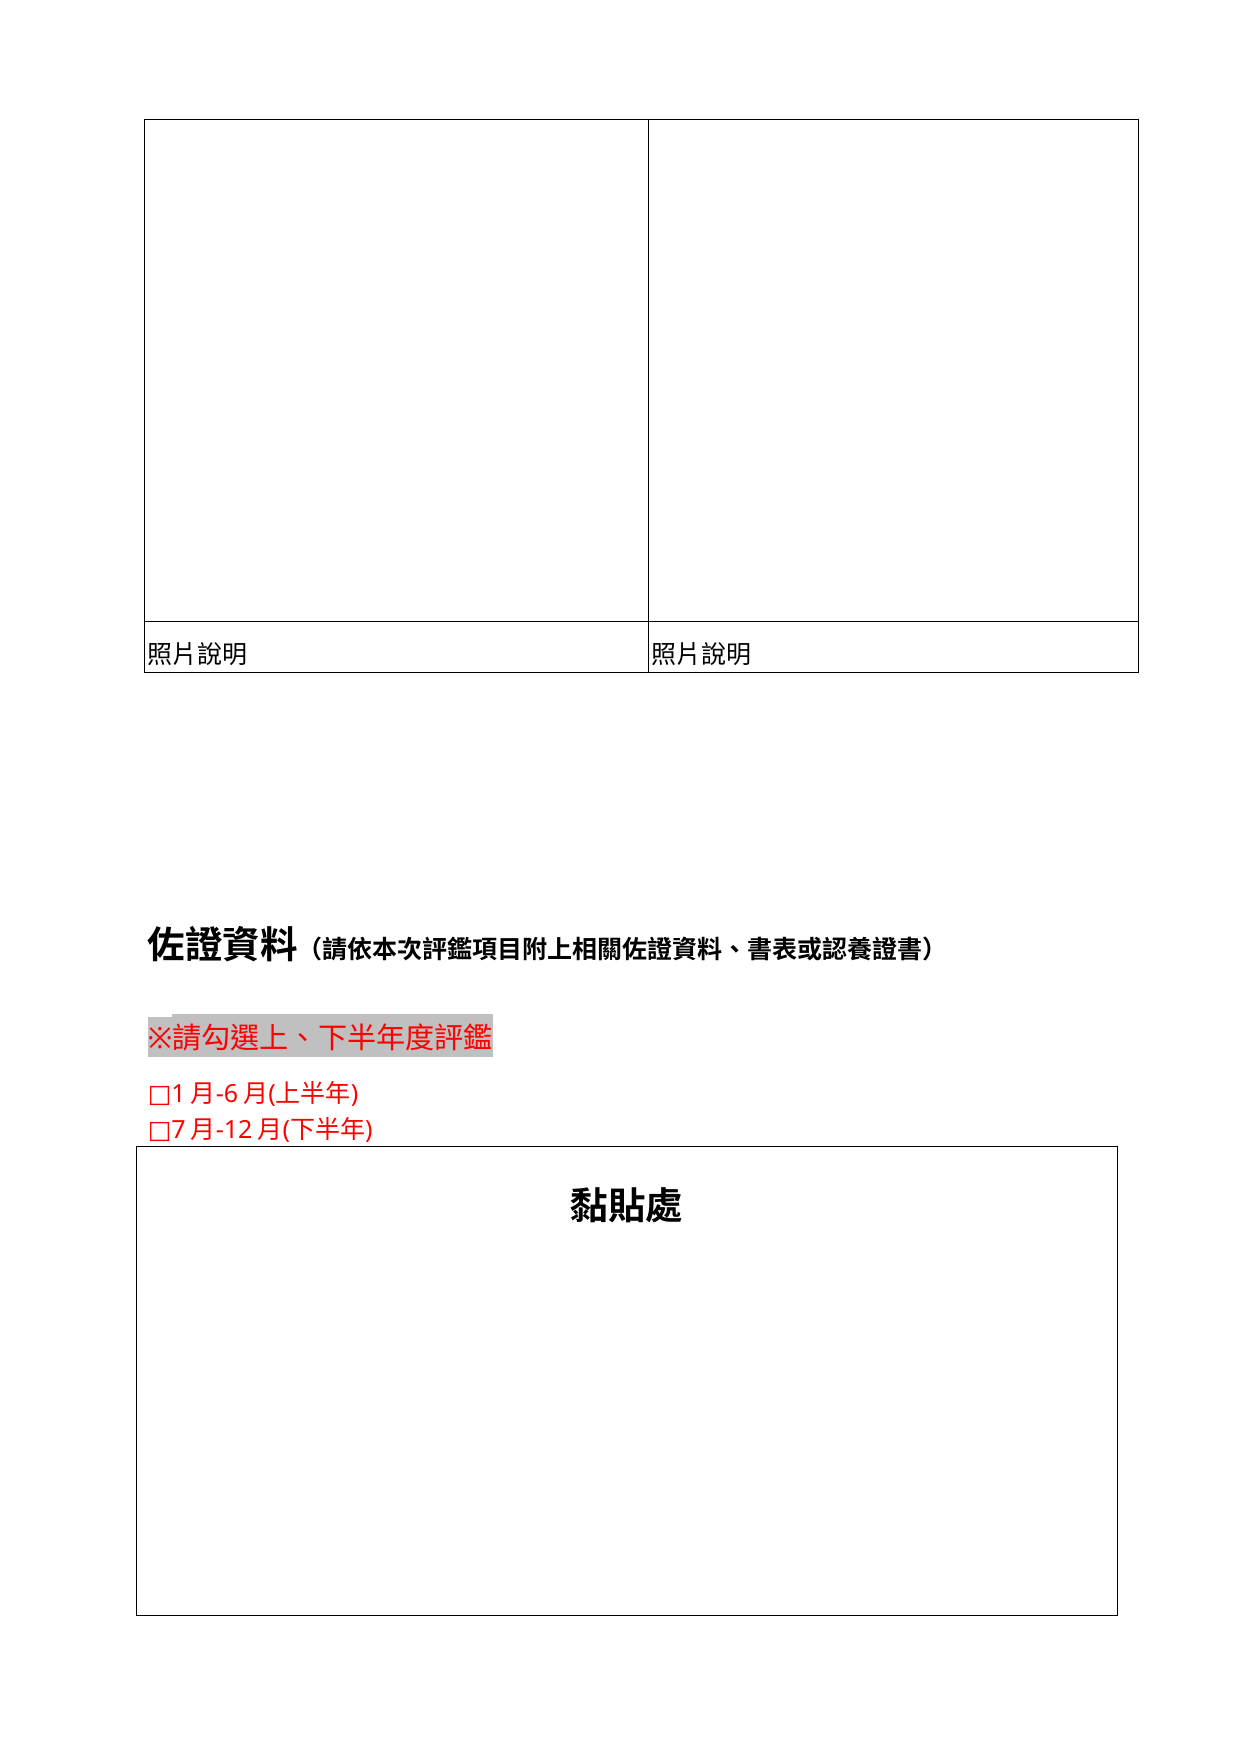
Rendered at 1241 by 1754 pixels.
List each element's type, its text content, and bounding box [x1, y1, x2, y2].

text 佐證資料（請依本次評鑑項目附上相關佐證資料、書表或認養證書） [148, 904, 1122, 979]
table_cell [145, 120, 648, 621]
text □7月-12月(下半年) [148, 1109, 1122, 1146]
table_cell 照片說明 [649, 622, 1138, 672]
table_header 黏貼處 [137, 1147, 1117, 1615]
text □1月-6月(上半年) [148, 1073, 1122, 1109]
text ※請勾選上、下半年度評鑑 [148, 998, 1122, 1073]
table_cell 照片說明 [145, 622, 648, 672]
table_cell [649, 120, 1138, 621]
